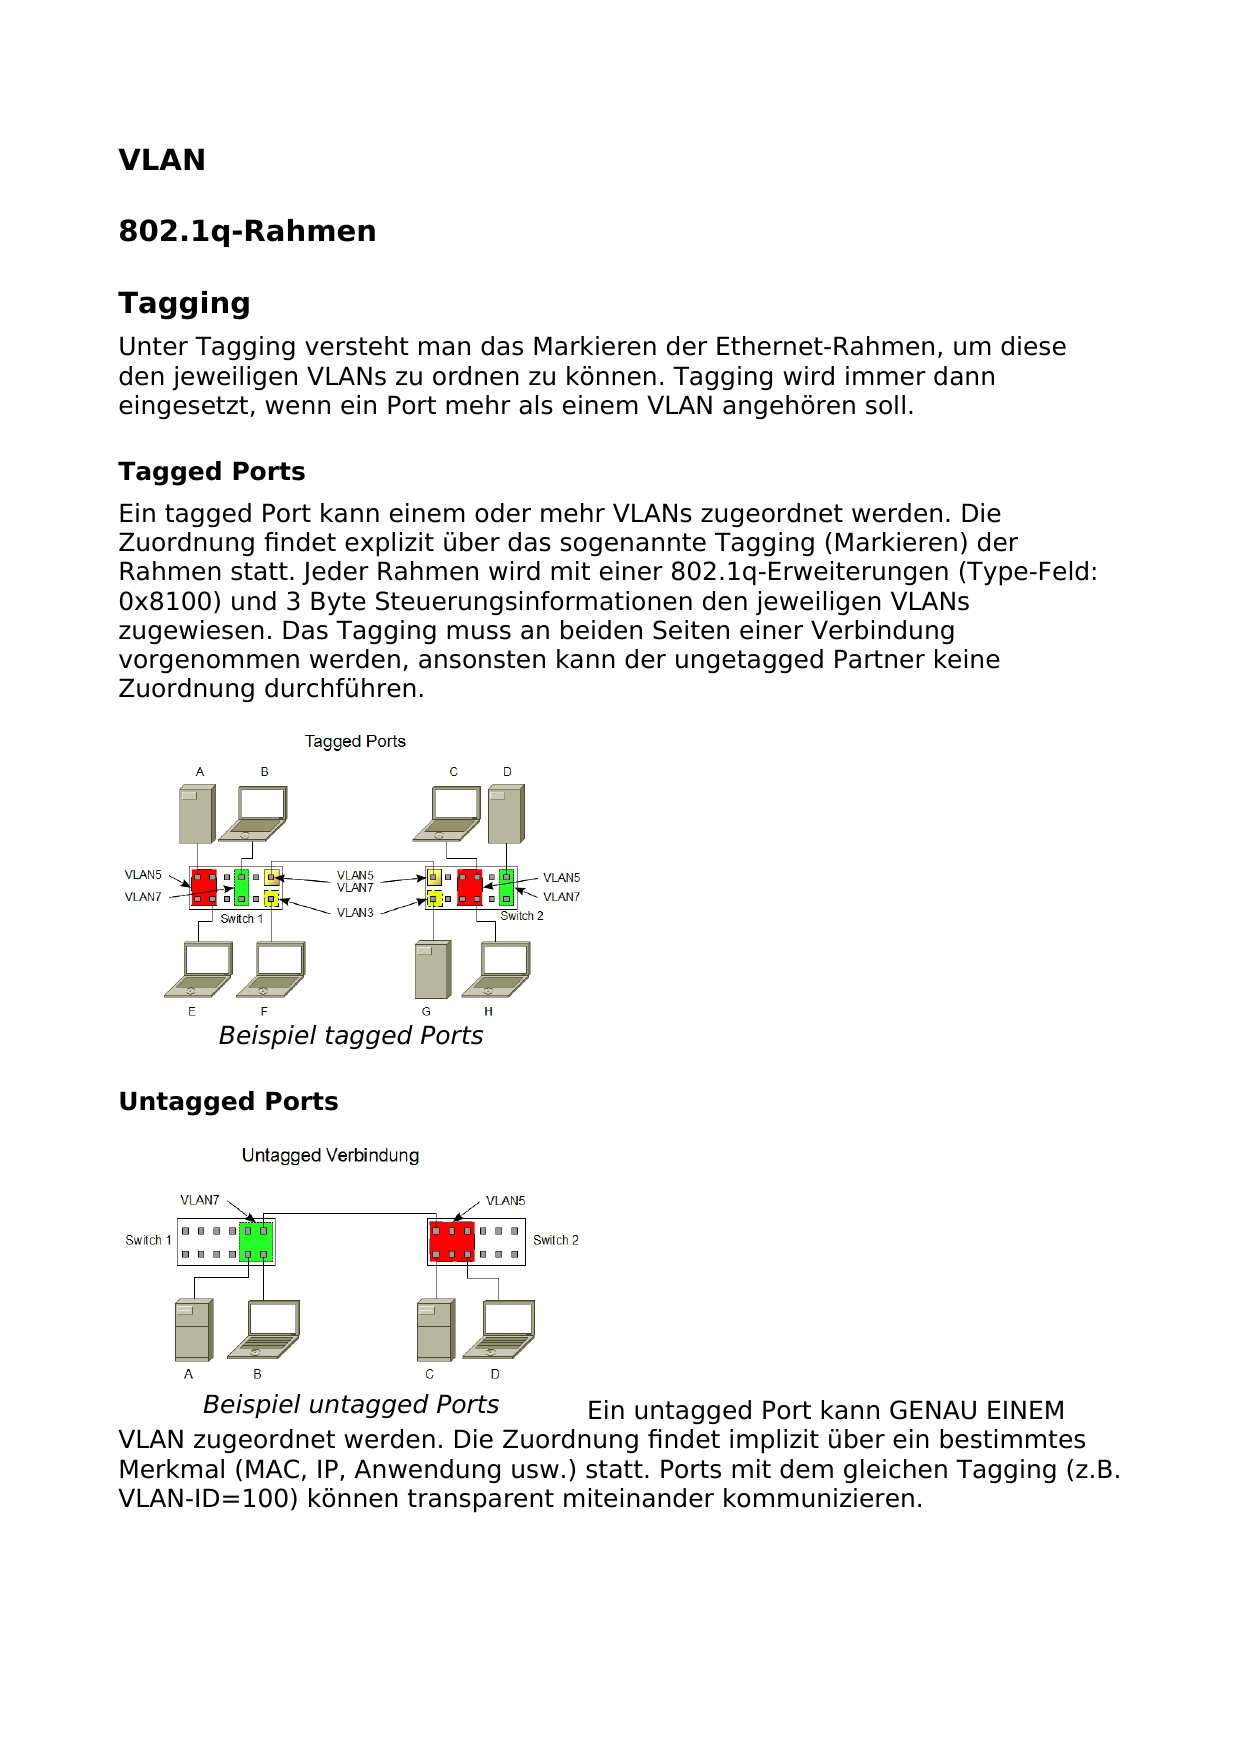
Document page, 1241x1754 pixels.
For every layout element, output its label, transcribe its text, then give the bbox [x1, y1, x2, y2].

text Beispiel untagged Ports [118, 1385, 587, 1420]
text Ein untagged Port kann GENAU EINEM VLAN zugeordnet werden. Die Zuordnung findet implizit über ein bestimmtes Merkmal (MAC, IP, Anwendung usw.) statt. Ports mit dem gleichen Tagging (z.B. VLAN-ID=100) können transparent miteinander kommunizieren. [118, 1129, 1122, 1513]
text Beispiel tagged Ports [118, 1021, 587, 1050]
subtitle VLAN [118, 143, 1122, 177]
subtitle Untagged Ports [118, 1088, 1122, 1117]
text Unter Tagging versteht man das Markieren der Ethernet-Rahmen, um diese den jeweiligen VLANs zu ordnen zu können. Tagging wird immer dann eingesetzt, wenn ein Port mehr als einem VLAN angehören soll. [118, 332, 1122, 420]
subtitle Tagged Ports [118, 457, 1122, 487]
text Ein tagged Port kann einem oder mehr VLANs zugeordnet werden. Die Zuordnung findet explizit über das sogenannte Tagging (Markieren) der Rahmen statt. Jeder Rahmen wird mit einer 802.1q-Erweiterungen (Type-Feld: 0x8100) und 3 Byte Steuerungsinformationen den jeweiligen VLANs zugewiesen. Das Tagging muss an beiden Seiten einer Verbindung vorgenommen werden, ansonsten kann der ungetagged Partner keine Zuordnung durchführen. [118, 499, 1122, 703]
picture [118, 728, 587, 1021]
subtitle 802.1q-Rahmen [118, 214, 1122, 248]
subtitle Tagging [118, 286, 1122, 320]
picture [118, 1141, 587, 1385]
